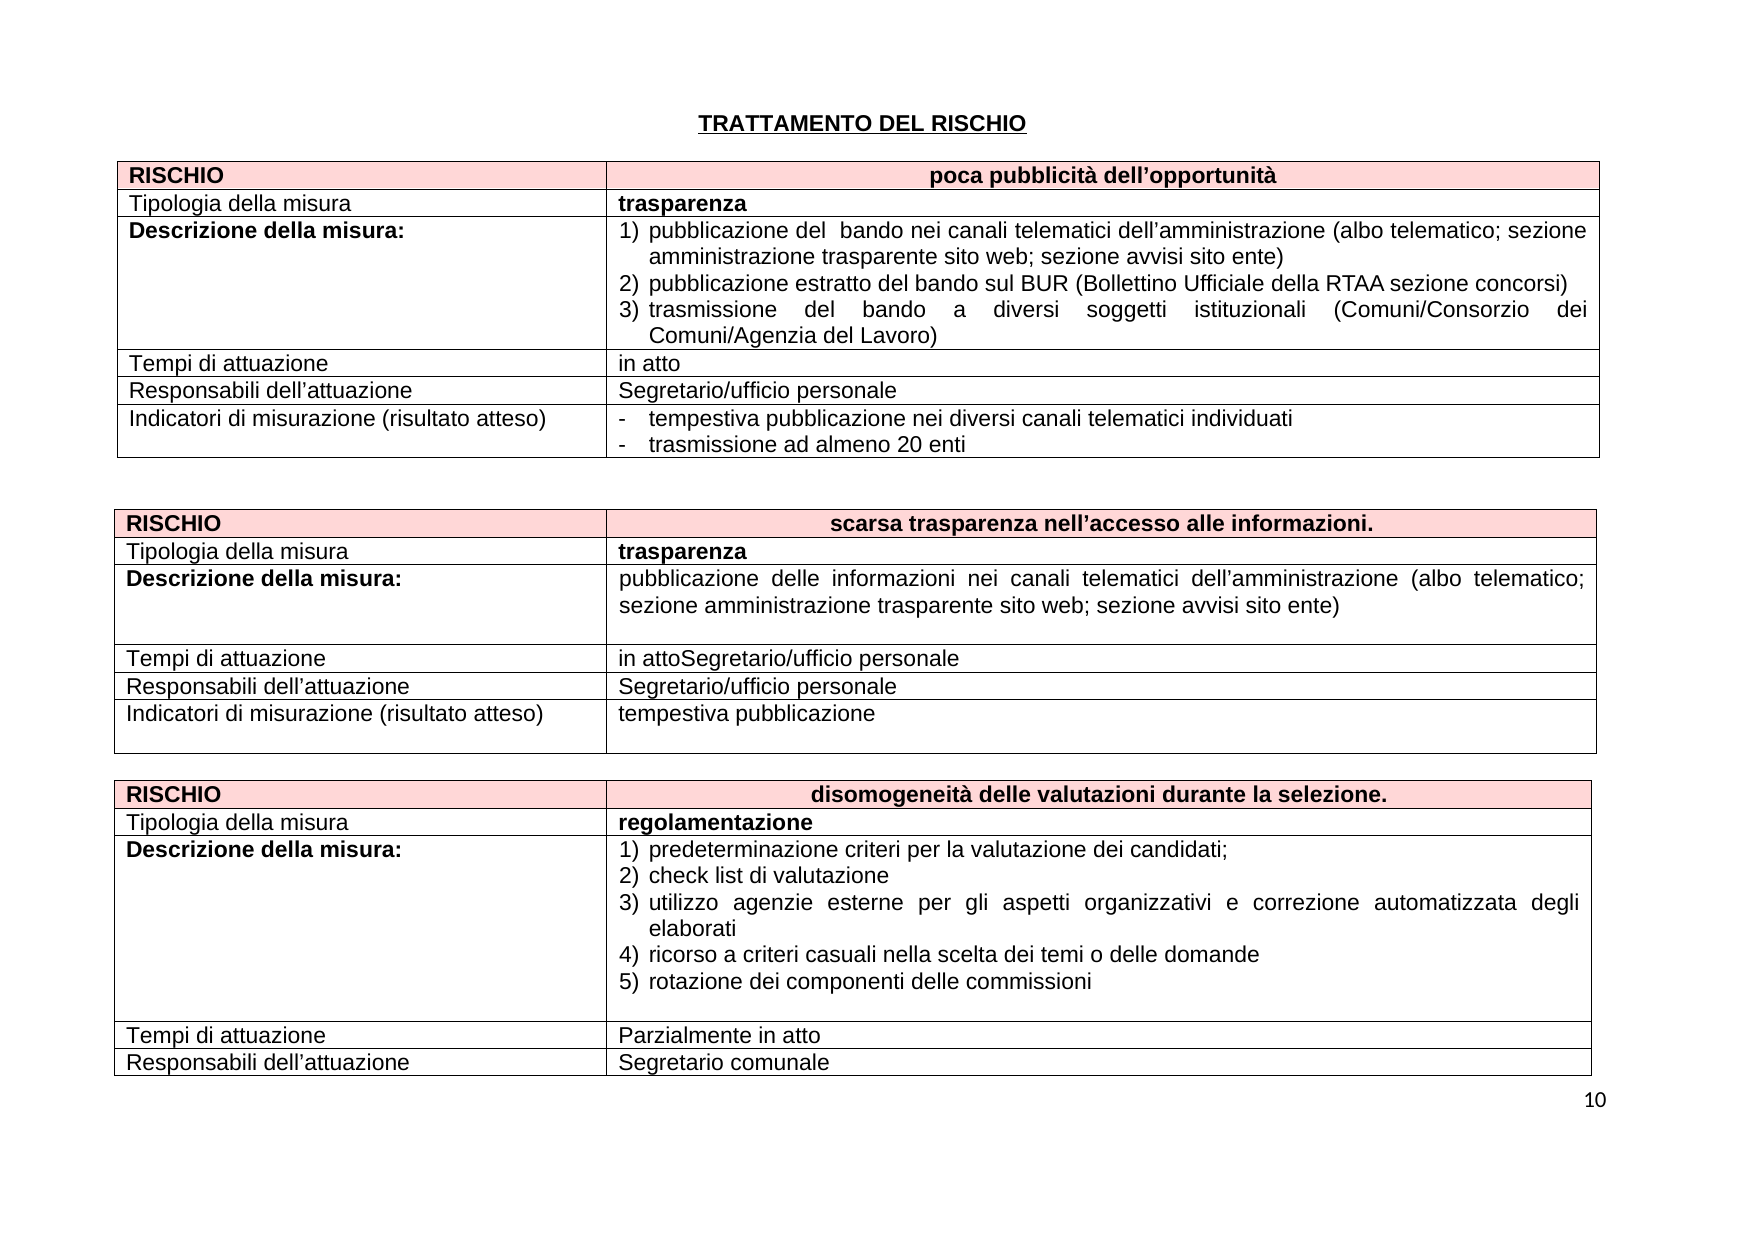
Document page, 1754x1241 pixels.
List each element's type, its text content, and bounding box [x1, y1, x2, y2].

table_cell in atto [607, 350, 1599, 376]
table_cell regolamentazione [607, 809, 1591, 835]
table_cell Segretario comunale [607, 1049, 1591, 1075]
table_cell Tipologia della misura [118, 190, 606, 216]
table_header disomogeneità delle valutazioni durante la selezione. [607, 781, 1591, 808]
table_cell in attoSegretario/ufficio personale [607, 645, 1596, 672]
table_cell tempestiva pubblicazione [607, 700, 1596, 753]
table_cell Tempi di attuazione [118, 350, 606, 376]
table_cell Descrizione della misura: [115, 565, 606, 644]
table_cell trasparenza [607, 190, 1599, 216]
table_cell pubblicazione del bando nei canali telematici dell’amministrazione (albo telematico; sezione amministrazione trasparente sito web; sezione avvisi sito ente) pubblicazione estratto del bando sul BUR (Bollettino Ufficiale della RTAA sezione concorsi) trasmissione del bando a diversi soggetti istituzionali (Comuni/Consorzio dei Comuni/Agenzia del Lavoro) [607, 217, 1599, 349]
table_cell Descrizione della misura: [115, 836, 606, 1021]
table_cell Parzialmente in atto [607, 1022, 1591, 1048]
table_cell Tempi di attuazione [115, 1022, 606, 1048]
table_cell Indicatori di misurazione (risultato atteso) [118, 405, 606, 457]
table_cell Descrizione della misura: [118, 217, 606, 349]
table_cell trasparenza [607, 538, 1596, 564]
table_cell Indicatori di misurazione (risultato atteso) [115, 700, 606, 753]
table_header scarsa trasparenza nell’accesso alle informazioni. [607, 510, 1596, 537]
table_cell Segretario/ufficio personale [607, 673, 1596, 699]
table_cell Tipologia della misura [115, 809, 606, 835]
text TRATTAMENTO DEL RISCHIO [118, 110, 1606, 136]
table_cell Tipologia della misura [115, 538, 606, 564]
table_cell Responsabili dell’attuazione [118, 377, 606, 403]
table_cell Tempi di attuazione [115, 645, 606, 672]
table_header RISCHIO [115, 510, 606, 537]
table_cell - tempestiva pubblicazione nei diversi canali telematici individuati - trasmissione ad almeno 20 enti [607, 405, 1599, 457]
table_cell Responsabili dell’attuazione [115, 673, 606, 699]
table_cell pubblicazione delle informazioni nei canali telematici dell’amministrazione (albo telematico; sezione amministrazione trasparente sito web; sezione avvisi sito ente) [607, 565, 1596, 644]
table_header RISCHIO [118, 162, 606, 188]
table_header poca pubblicità dell’opportunità [607, 162, 1599, 188]
table_cell predeterminazione criteri per la valutazione dei candidati; check list di valutazione utilizzo agenzie esterne per gli aspetti organizzativi e correzione automatizzata degli elaborati ricorso a criteri casuali nella scelta dei temi o delle domande rotazione dei componenti delle commissioni [607, 836, 1591, 1021]
table_cell Segretario/ufficio personale [607, 377, 1599, 403]
table_cell Responsabili dell’attuazione [115, 1049, 606, 1075]
table_header RISCHIO [115, 781, 606, 808]
